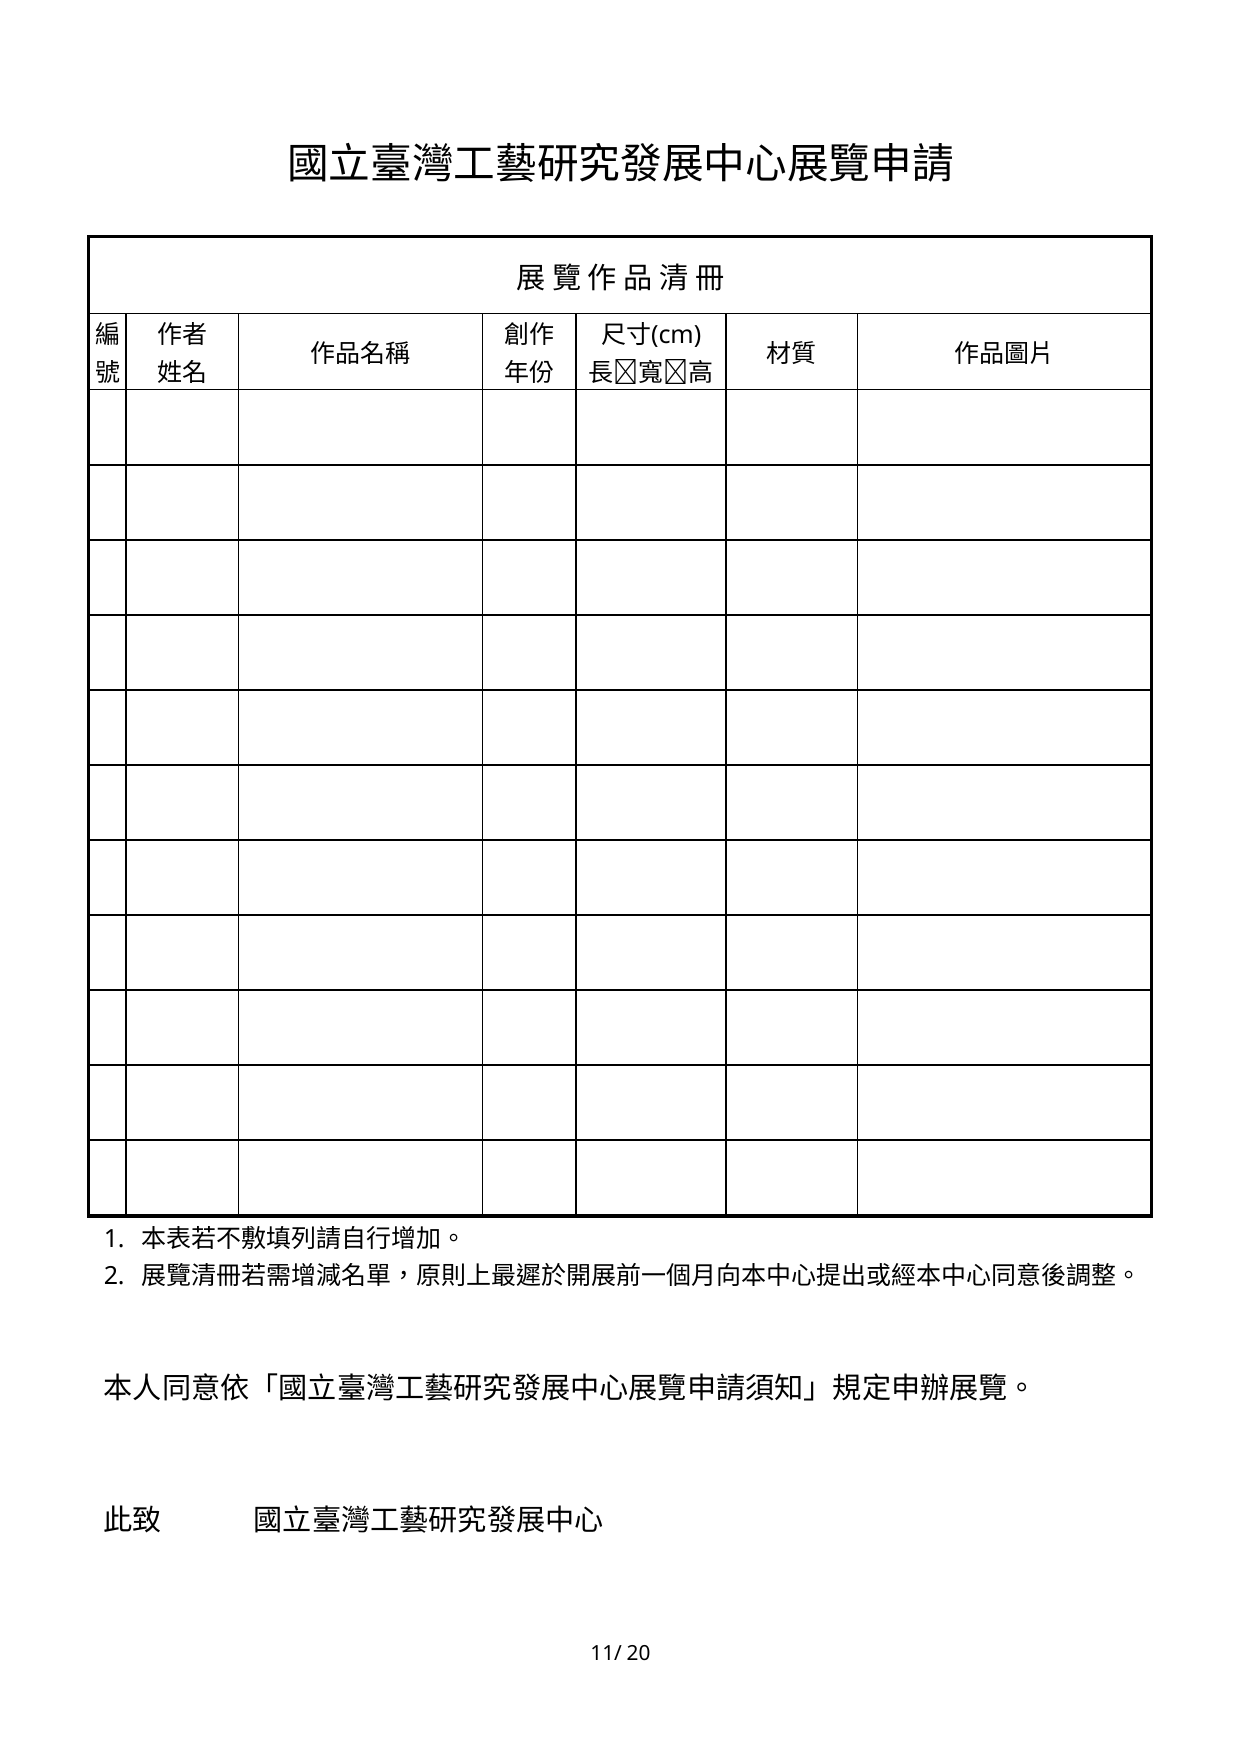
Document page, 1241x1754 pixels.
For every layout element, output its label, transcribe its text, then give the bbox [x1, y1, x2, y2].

table_cell [727, 466, 857, 539]
list 本表若不敷填列請自行增加。 [103, 1218, 1003, 1255]
table_cell [858, 766, 1150, 839]
table_cell [239, 841, 482, 914]
table_cell [577, 691, 725, 764]
table_cell [90, 766, 125, 839]
table_cell 創作 年份 [483, 314, 575, 389]
table_cell [858, 541, 1150, 614]
table_cell [483, 1066, 575, 1139]
table_cell [239, 991, 482, 1064]
table_cell [577, 916, 725, 989]
table_cell [90, 541, 125, 614]
table_cell [90, 991, 125, 1064]
table_cell [858, 691, 1150, 764]
table_cell [239, 1066, 482, 1139]
table_cell [90, 691, 125, 764]
table_cell [577, 466, 725, 539]
table_cell [239, 766, 482, 839]
table_cell [858, 991, 1150, 1064]
table_cell 作者 姓名 [127, 314, 238, 389]
text 此致 國立臺灣工藝研究發展中心 [103, 1480, 1137, 1555]
table_cell [90, 841, 125, 914]
table_cell [127, 390, 238, 464]
table_cell [858, 916, 1150, 989]
table_cell [90, 1141, 125, 1214]
table_cell [127, 916, 238, 989]
table_cell [483, 691, 575, 764]
table_cell [727, 691, 857, 764]
table_cell [127, 766, 238, 839]
table_cell [858, 390, 1150, 464]
table_cell 作品名稱 [239, 314, 482, 389]
table_cell [483, 616, 575, 689]
table_cell [727, 916, 857, 989]
table_cell [577, 616, 725, 689]
table_cell [577, 541, 725, 614]
table_header 展 覽 作 品 清 冊 [90, 238, 1150, 313]
table_cell [858, 841, 1150, 914]
table_cell [577, 1141, 725, 1214]
table_cell [858, 1066, 1150, 1139]
table_cell [127, 691, 238, 764]
table_cell [239, 916, 482, 989]
table_cell [239, 466, 482, 539]
table_cell [727, 616, 857, 689]
table_cell [483, 466, 575, 539]
table_cell 材質 [727, 314, 857, 389]
table_cell [90, 1066, 125, 1139]
table_cell [858, 616, 1150, 689]
table_cell [858, 1141, 1150, 1214]
table_cell [239, 541, 482, 614]
table_cell [90, 466, 125, 539]
table_cell [90, 390, 125, 464]
table_cell [127, 1066, 238, 1139]
table_cell [727, 390, 857, 464]
table_cell [727, 1141, 857, 1214]
list 展覽清冊若需增減名單，原則上最遲於開展前一個月向本中心提出或經本中心同意後調整。 [103, 1255, 1166, 1292]
table_cell 編號 [90, 314, 125, 389]
table_cell 尺寸(cm) 長寬高 [577, 314, 725, 389]
table_cell [727, 541, 857, 614]
table_cell [90, 616, 125, 689]
table_cell [727, 766, 857, 839]
table_cell [577, 390, 725, 464]
table_cell [577, 766, 725, 839]
table_cell [127, 991, 238, 1064]
table_cell [239, 616, 482, 689]
table_cell [577, 1066, 725, 1139]
table_cell [483, 841, 575, 914]
table_cell [577, 841, 725, 914]
table_cell [239, 1141, 482, 1214]
table_cell [239, 390, 482, 464]
table_cell [483, 541, 575, 614]
table_cell [727, 991, 857, 1064]
table_cell [127, 616, 238, 689]
table_cell [483, 1141, 575, 1214]
table_cell [127, 541, 238, 614]
table_cell [727, 1066, 857, 1139]
table_cell 作品圖片 [858, 314, 1150, 389]
table_cell [483, 991, 575, 1064]
table_cell [483, 390, 575, 464]
table_cell [127, 466, 238, 539]
text 本人同意依「國立臺灣工藝研究發展中心展覽申請須知」規定申辦展覽。 [103, 1349, 1137, 1424]
table_cell [858, 466, 1150, 539]
table_cell [727, 841, 857, 914]
table_cell [90, 916, 125, 989]
table_cell [127, 1141, 238, 1214]
table_cell [483, 916, 575, 989]
table_cell [577, 991, 725, 1064]
table_cell [127, 841, 238, 914]
table_cell [239, 691, 482, 764]
text 國立臺灣工藝研究發展中心展覽申請 [103, 123, 1137, 198]
table_cell [483, 766, 575, 839]
